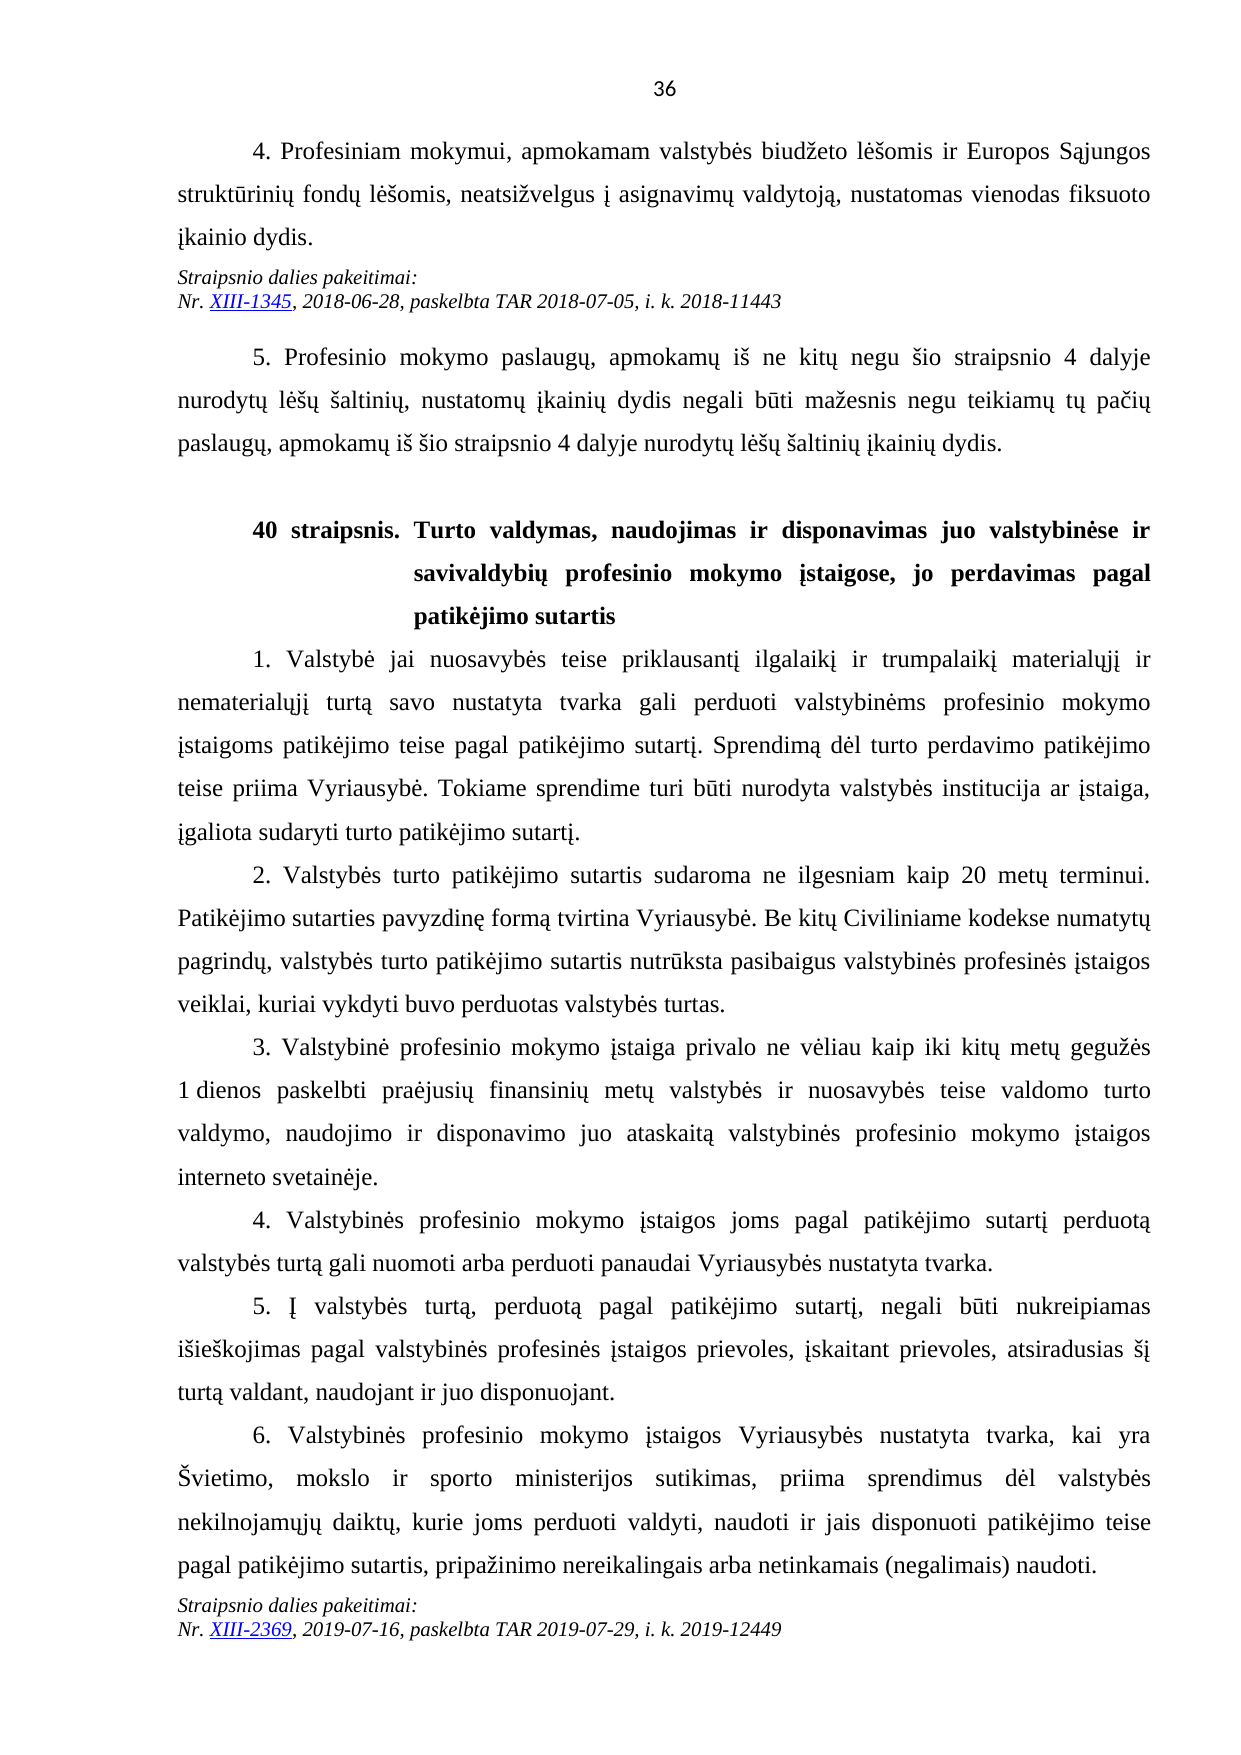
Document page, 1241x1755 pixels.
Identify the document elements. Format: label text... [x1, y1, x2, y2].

text 6. Valstybinės profesinio mokymo įstaigos Vyriausybės nustatyta tvarka, kai yra Švietimo, mokslo ir sporto ministerijos sutikimas, priima sprendimus dėl valstybės nekilnojamųjų daiktų, kurie joms perduoti valdyti, naudoti ir jais disponuoti patikėjimo teise pagal patikėjimo sutartis, pripažinimo nereikalingais arba netinkamais (negalimais) naudoti. [177, 1420, 1152, 1578]
text 5. Į valstybės turtą, perduotą pagal patikėjimo sutartį, negali būti nukreipiamas išieškojimas pagal valstybinės profesinės įstaigos prievoles, įskaitant prievoles, atsiradusias šį turtą valdant, naudojant ir juo disponuojant. [177, 1291, 1152, 1406]
text Nr. XIII-1345, 2018-06-28, paskelbta TAR 2018-07-05, i. k. 2018-11443 [177, 289, 1152, 313]
text 3. Valstybinė profesinio mokymo įstaiga privalo ne vėliau kaip iki kitų metų gegužės 1 dienos paskelbti praėjusių finansinių metų valstybės ir nuosavybės teise valdomo turto valdymo, naudojimo ir disponavimo juo ataskaitą valstybinės profesinio mokymo įstaigos interneto svetainėje. [177, 1032, 1152, 1190]
text 5. Profesinio mokymo paslaugų, apmokamų iš ne kitų negu šio straipsnio 4 dalyje nurodytų lėšų šaltinių, nustatomų įkainių dydis negali būti mažesnis negu teikiamų tų pačių paslaugų, apmokamų iš šio straipsnio 4 dalyje nurodytų lėšų šaltinių įkainių dydis. [177, 342, 1152, 457]
text 4. Profesiniam mokymui, apmokamam valstybės biudžeto lėšomis ir Europos Sąjungos struktūrinių fondų lėšomis, neatsižvelgus į asignavimų valdytoją, nustatomas vienodas fiksuoto įkainio dydis. [177, 136, 1152, 251]
text 40 straipsnis. Turto valdymas, naudojimas ir disponavimas juo valstybinėse ir savivaldybių profesinio mokymo įstaigose, jo perdavimas pagal patikėjimo sutartis [252, 515, 1152, 630]
text 2. Valstybės turto patikėjimo sutartis sudaroma ne ilgesniam kaip 20 metų terminui. Patikėjimo sutarties pavyzdinę formą tvirtina Vyriausybė. Be kitų Civiliniame kodekse numatytų pagrindų, valstybės turto patikėjimo sutartis nutrūksta pasibaigus valstybinės profesinės įstaigos veiklai, kuriai vykdyti buvo perduotas valstybės turtas. [177, 860, 1152, 1018]
text Nr. XIII-2369, 2019-07-16, paskelbta TAR 2019-07-29, i. k. 2019-12449 [177, 1617, 1152, 1641]
text 1. Valstybė jai nuosavybės teise priklausantį ilgalaikį ir trumpalaikį materialųjį ir nematerialųjį turtą savo nustatyta tvarka gali perduoti valstybinėms profesinio mokymo įstaigoms patikėjimo teise pagal patikėjimo sutartį. Sprendimą dėl turto perdavimo patikėjimo teise priima Vyriausybė. Tokiame sprendime turi būti nurodyta valstybės institucija ar įstaiga, įgaliota sudaryti turto patikėjimo sutartį. [177, 644, 1152, 845]
text 4. Valstybinės profesinio mokymo įstaigos joms pagal patikėjimo sutartį perduotą valstybės turtą gali nuomoti arba perduoti panaudai Vyriausybės nustatyta tvarka. [177, 1205, 1152, 1277]
text Straipsnio dalies pakeitimai: [177, 1593, 1152, 1617]
text Straipsnio dalies pakeitimai: [177, 265, 1152, 289]
